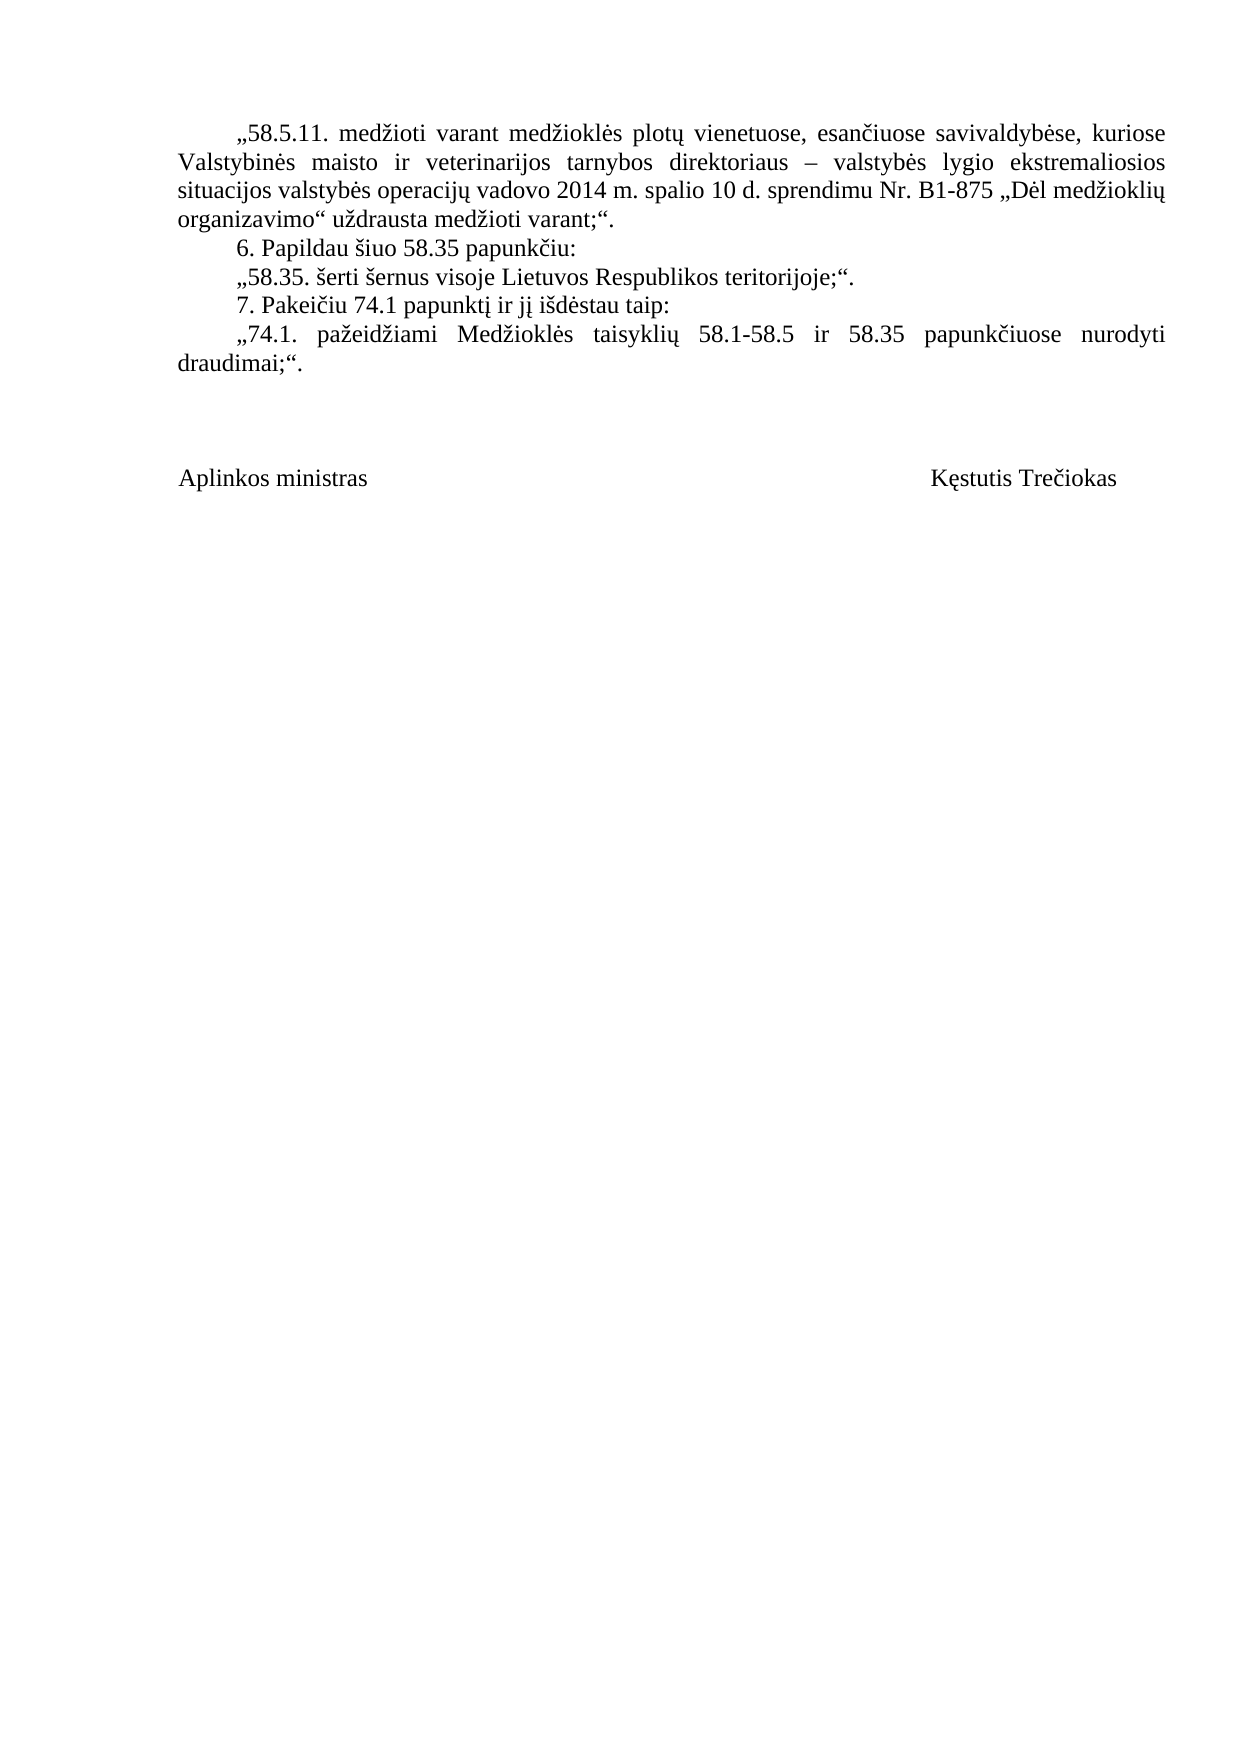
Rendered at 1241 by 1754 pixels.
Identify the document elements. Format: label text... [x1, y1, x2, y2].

text „58.35. šerti šernus visoje Lietuvos Respublikos teritorijoje;“. [177, 262, 1166, 291]
text 6. Papildau šiuo 58.35 papunkčiu: [177, 233, 1166, 262]
text „74.1. pažeidžiami Medžioklės taisyklių 58.1-58.5 ir 58.35 papunkčiuose nurodyti draudimai;“. [177, 319, 1166, 377]
text „58.5.11. medžioti varant medžioklės plotų vienetuose, esančiuose savivaldybėse, kuriose Valstybinės maisto ir veterinarijos tarnybos direktoriaus – valstybės lygio ekstremaliosios situacijos valstybės operacijų vadovo 2014 m. spalio 10 d. sprendimu Nr. B1-875 „Dėl medžioklių organizavimo“ uždrausta medžioti varant;“. [177, 118, 1166, 233]
text Aplinkos ministras Kęstutis Trečiokas [178, 463, 1163, 492]
text 7. Pakeičiu 74.1 papunktį ir jį išdėstau taip: [177, 291, 1166, 319]
